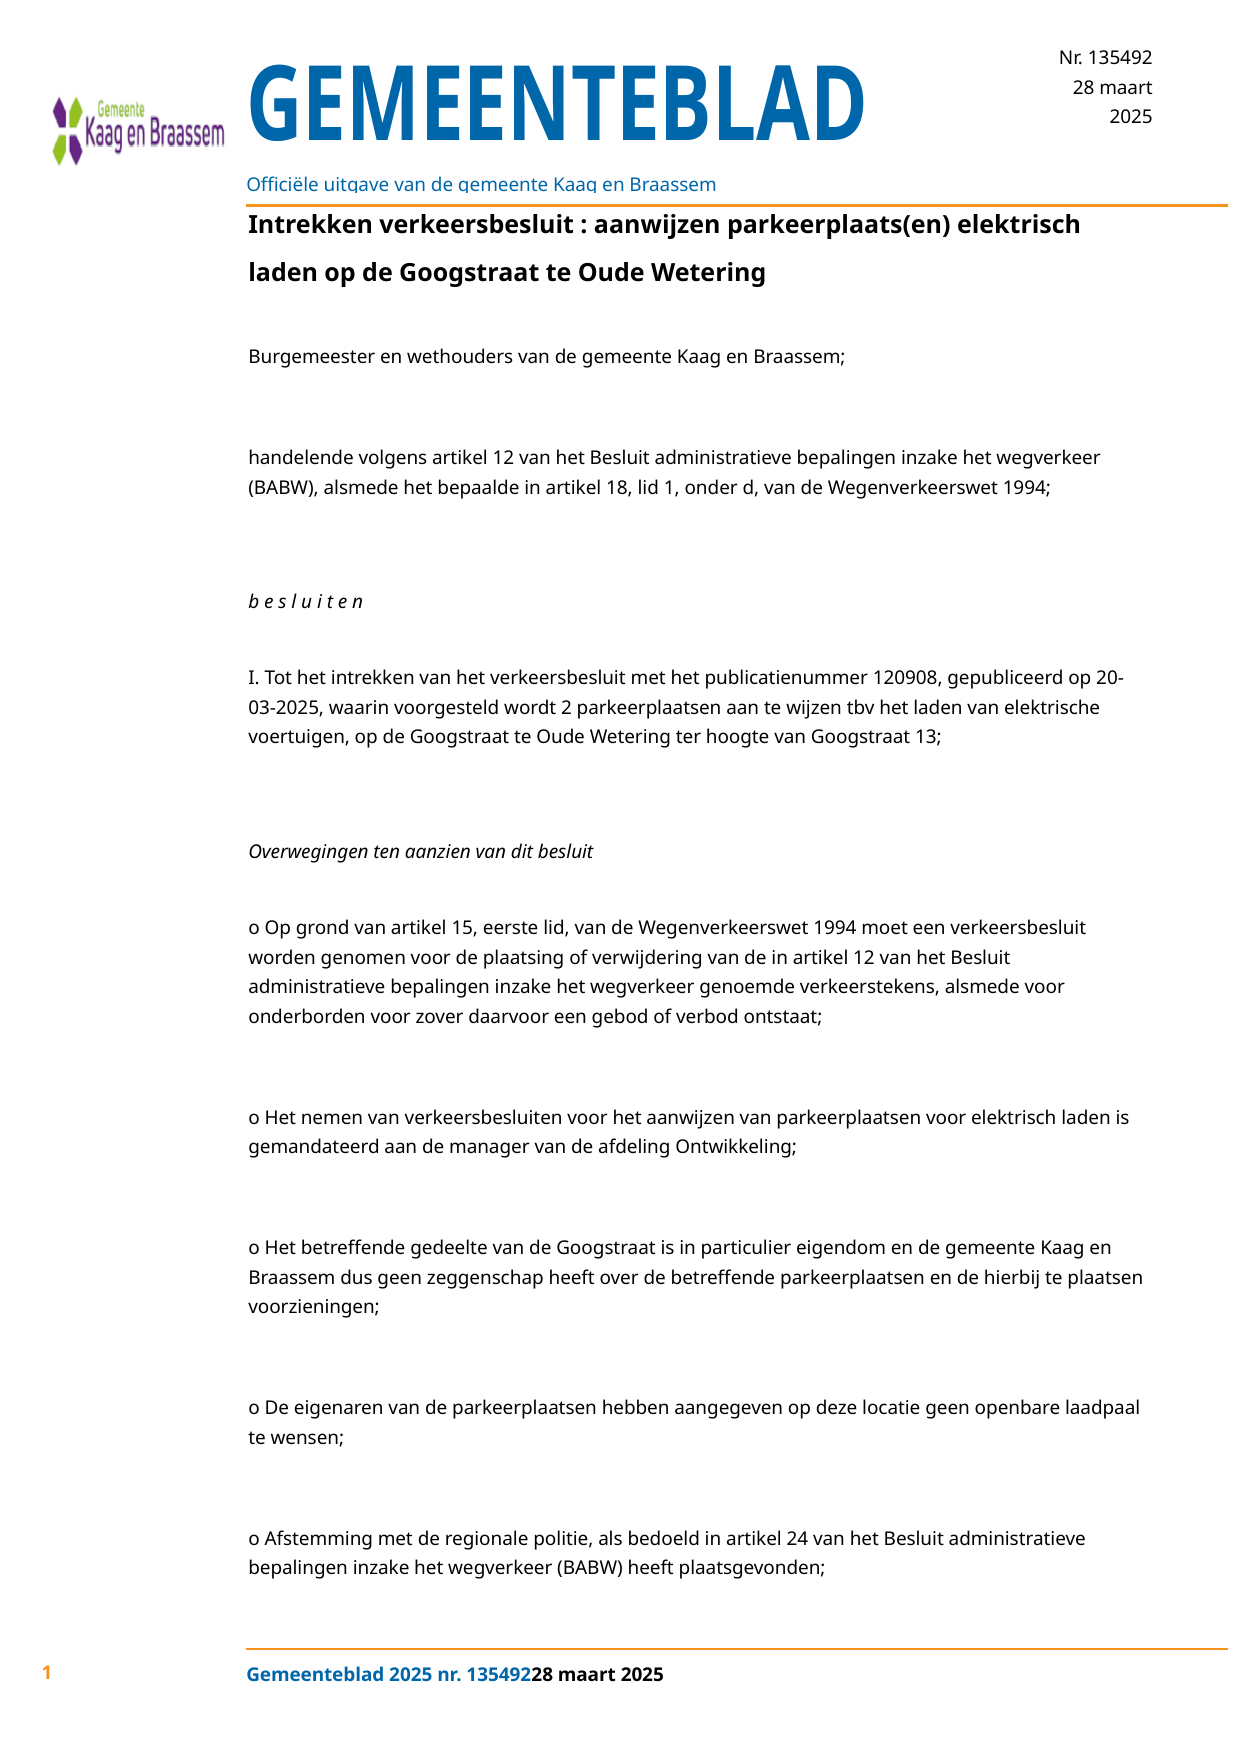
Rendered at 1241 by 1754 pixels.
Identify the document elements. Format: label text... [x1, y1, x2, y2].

text o Op grond van artikel 15, eerste lid, van de Wegenverkeerswet 1994 moet een verkeersbesluit worden genomen voor de plaatsing of verwijdering van de in artikel 12 van het Besluit administratieve bepalingen inzake het wegverkeer genoemde verkeerstekens, alsmede voor onderborden voor zover daarvoor een gebod of verbod ontstaat; [248, 914, 1152, 1029]
text Burgemeester en wethouders van de gemeente Kaag en Braassem; [248, 344, 1152, 369]
text o Afstemming met de regionale politie, als bedoeld in artikel 24 van het Besluit administratieve bepalingen inzake het wegverkeer (BABW) heeft plaatsgevonden; [248, 1525, 1152, 1580]
text o Het betreffende gedeelte van de Googstraat is in particulier eigendom en de gemeente Kaag en Braassem dus geen zeggenschap heeft over de betreffende parkeerplaatsen en de hierbij te plaatsen voorzieningen; [248, 1234, 1152, 1319]
text o De eigenaren van de parkeerplaatsen hebben aangegeven op deze locatie geen openbare laadpaal te wensen; [248, 1394, 1152, 1449]
text Overwegingen ten aanzien van dit besluit [248, 838, 1152, 864]
text Intrekken verkeersbesluit : aanwijzen parkeerplaats(en) elektrisch laden op de Googstraat te Oude Wetering [248, 207, 1152, 288]
text handelende volgens artikel 12 van het Besluit administratieve bepalingen inzake het wegverkeer (BABW), alsmede het bepaalde in artikel 18, lid 1, onder d, van de Wegenverkeerswet 1994; [248, 444, 1152, 500]
picture [41, 47, 231, 172]
text b e s l u i t e n [248, 588, 1152, 614]
text I. Tot het intrekken van het verkeersbesluit met het publicatienummer 120908, gepubliceerd op 20-03-2025, waarin voorgesteld wordt 2 parkeerplaatsen aan te wijzen tbv het laden van elektrische voertuigen, op de Googstraat te Oude Wetering ter hoogte van Googstraat 13; [248, 664, 1152, 749]
text o Het nemen van verkeersbesluiten voor het aanwijzen van parkeerplaatsen voor elektrisch laden is gemandateerd aan de manager van de afdeling Ontwikkeling; [248, 1104, 1152, 1159]
